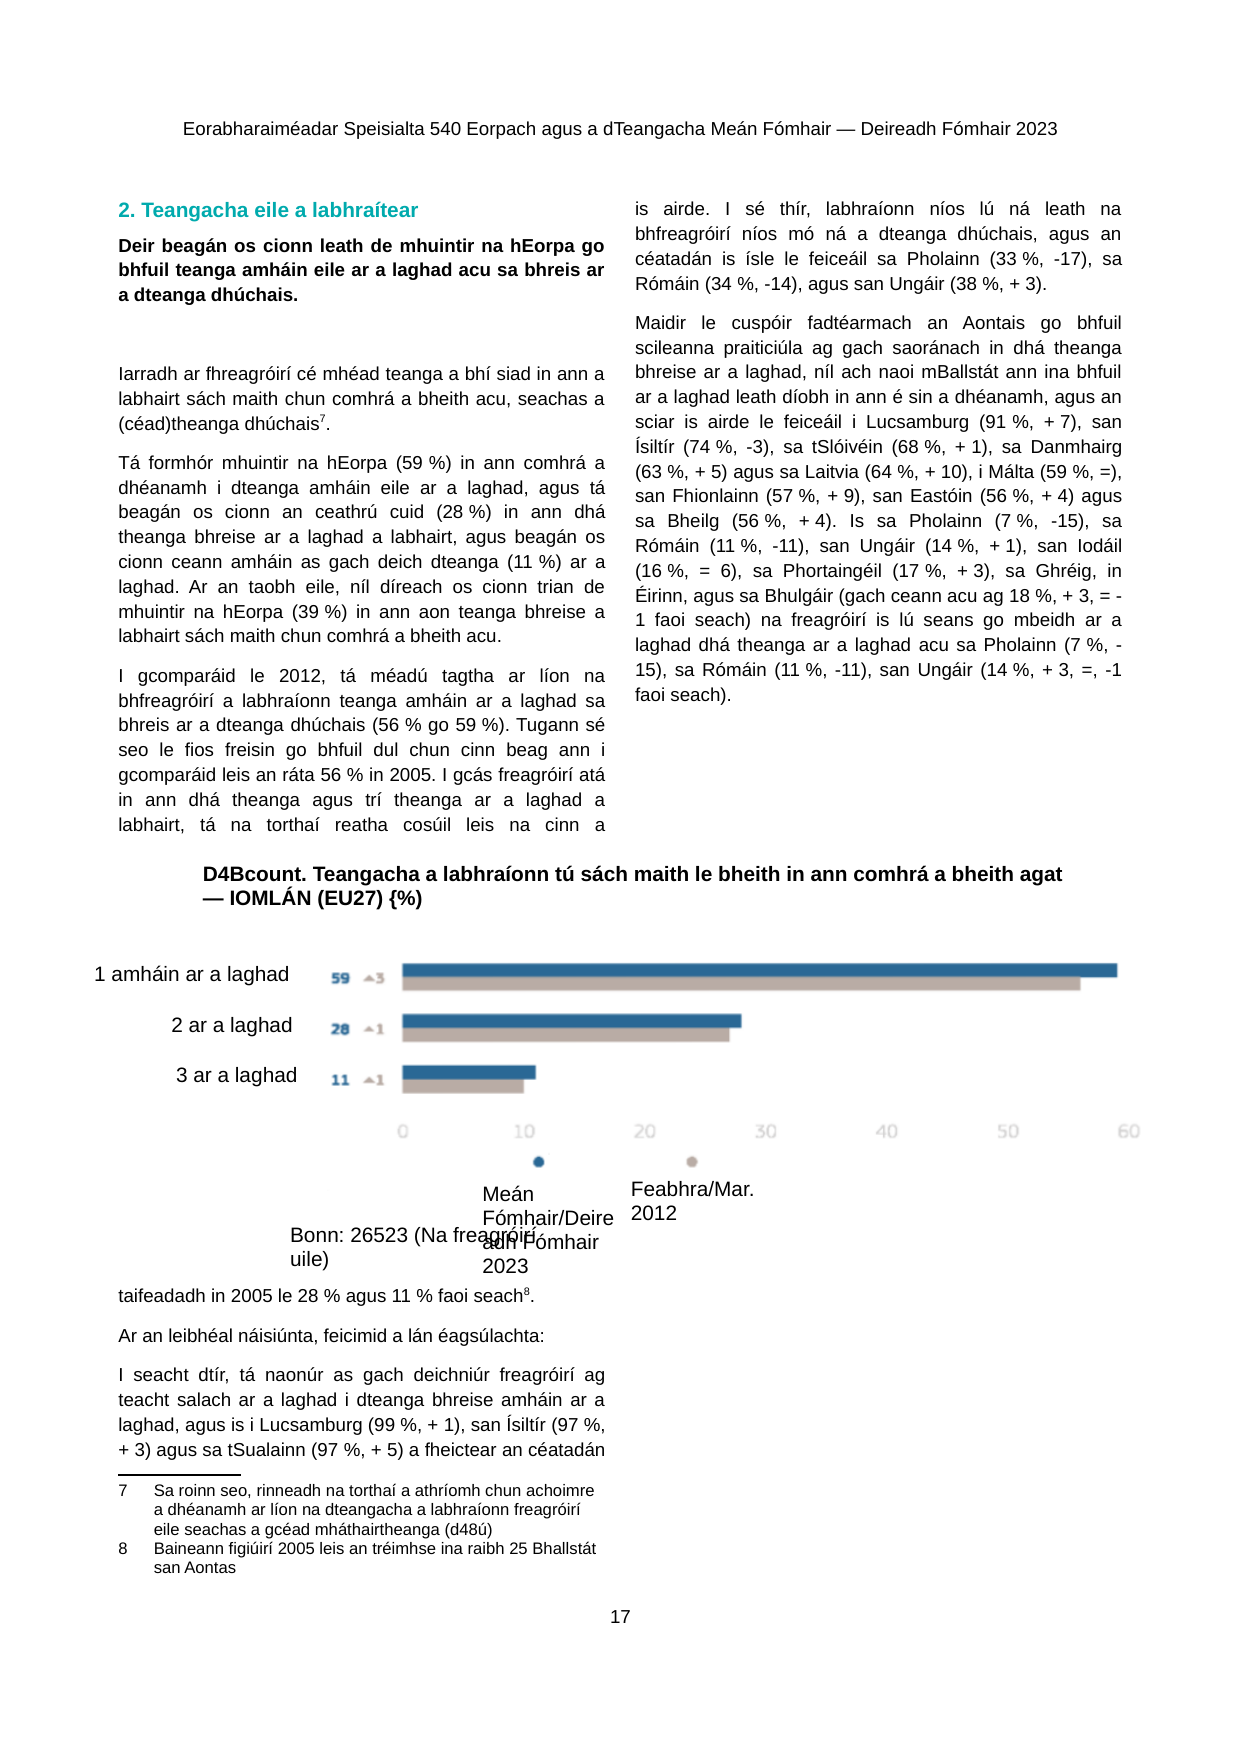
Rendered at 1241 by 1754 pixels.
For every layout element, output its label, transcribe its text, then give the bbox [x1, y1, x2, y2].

subtitle 2. Teangacha eile a labhraítear [118, 198, 605, 222]
picture [327, 949, 1150, 1191]
text Tá formhór mhuintir na hEorpa (59 %) in ann comhrá a dhéanamh i dteanga amháin eile ar a laghad, agus tá beagán os cionn an ceathrú cuid (28 %) in ann dhá theanga bhreise ar a laghad a labhairt, agus beagán os cionn ceann amháin as gach deich dteanga (11 %) ar a laghad. Ar an taobh eile, níl díreach os cionn trian de mhuintir na hEorpa (39 %) in ann aon teanga bhreise a labhairt sách maith chun comhrá a bheith acu. [118, 452, 605, 647]
text Baineann figiúirí 2005 leis an tréimhse ina raibh 25 Bhallstát san Aontas [118, 1538, 605, 1577]
text Sa roinn seo, rinneadh na torthaí a athríomh chun achoimre a dhéanamh ar líon na dteangacha a labhraíonn freagróirí eile seachas a gcéad mháthairtheanga (d48ú) [118, 1481, 605, 1538]
text Ar an leibhéal náisiúnta, feicimid a lán éagsúlachta: [118, 1324, 605, 1346]
text is airde. I sé thír, labhraíonn níos lú ná leath na bhfreagróirí níos mó ná a dteanga dhúchais, agus an céatadán is ísle le feiceáil sa Pholainn (33 %, -17), sa Rómáin (34 %, -14), agus san Ungáir (38 %, + 3). [635, 198, 1122, 294]
text Maidir le cuspóir fadtéarmach an Aontais go bhfuil scileanna praiticiúla ag gach saoránach in dhá theanga bhreise ar a laghad, níl ach naoi mBallstát ann ina bhfuil ar a laghad leath díobh in ann é sin a dhéanamh, agus an sciar is airde le feiceáil i Lucsamburg (91 %, + 7), san Ísiltír (74 %, -3), sa tSlóivéin (68 %, + 1), sa Danmhairg (63 %, + 5) agus sa Laitvia (64 %, + 10), i Málta (59 %, =), san Fhionlainn (57 %, + 9), san Eastóin (56 %, + 4) agus sa Bheilg (56 %, + 4). Is sa Pholainn (7 %, -15), sa Rómáin (11 %, -11), san Ungáir (14 %, + 1), san Iodáil (16 %, = 6), sa Phortaingéil (17 %, + 3), sa Ghréig, in Éirinn, agus sa Bhulgáir (gach ceann acu ag 18 %, + 3, = -1 faoi seach) na freagróirí is lú seans go mbeidh ar a laghad dhá theanga ar a laghad acu sa Pholainn (7 %, -15), sa Rómáin (11 %, -11), san Ungáir (14 %, + 3, =, -1 faoi seach). [635, 312, 1122, 705]
text I seacht dtír, tá naonúr as gach deichniúr freagróirí ag teacht salach ar a laghad i dteanga bhreise amháin ar a laghad, agus is i Lucsamburg (99 %, + 1), san Ísiltír (97 %, + 3) agus sa tSualainn (97 %, + 5) a fheictear an céatadán [118, 1364, 605, 1460]
text Deir beagán os cionn leath de mhuintir na hEorpa go bhfuil teanga amháin eile ar a laghad acu sa bhreis ar a dteanga dhúchais. [118, 234, 605, 306]
text I gcomparáid le 2012, tá méadú tagtha ar líon na bhfreagróirí a labhraíonn teanga amháin ar a laghad sa bhreis ar a dteanga dhúchais (56 % go 59 %). Tugann sé seo le fios freisin go bhfuil dul chun cinn beag ann i gcomparáid leis an ráta 56 % in 2005. I gcás freagróirí atá in ann dhá theanga agus trí theanga ar a laghad a labhairt, tá na torthaí reatha cosúil leis na cinn a taifeadadh in 2005 le 28 % agus 11 % faoi seach. [118, 664, 605, 1307]
text Iarradh ar fhreagróirí cé mhéad teanga a bhí siad in ann a labhairt sách maith chun comhrá a bheith acu, seachas a (céad)theanga dhúchais. [118, 363, 605, 434]
